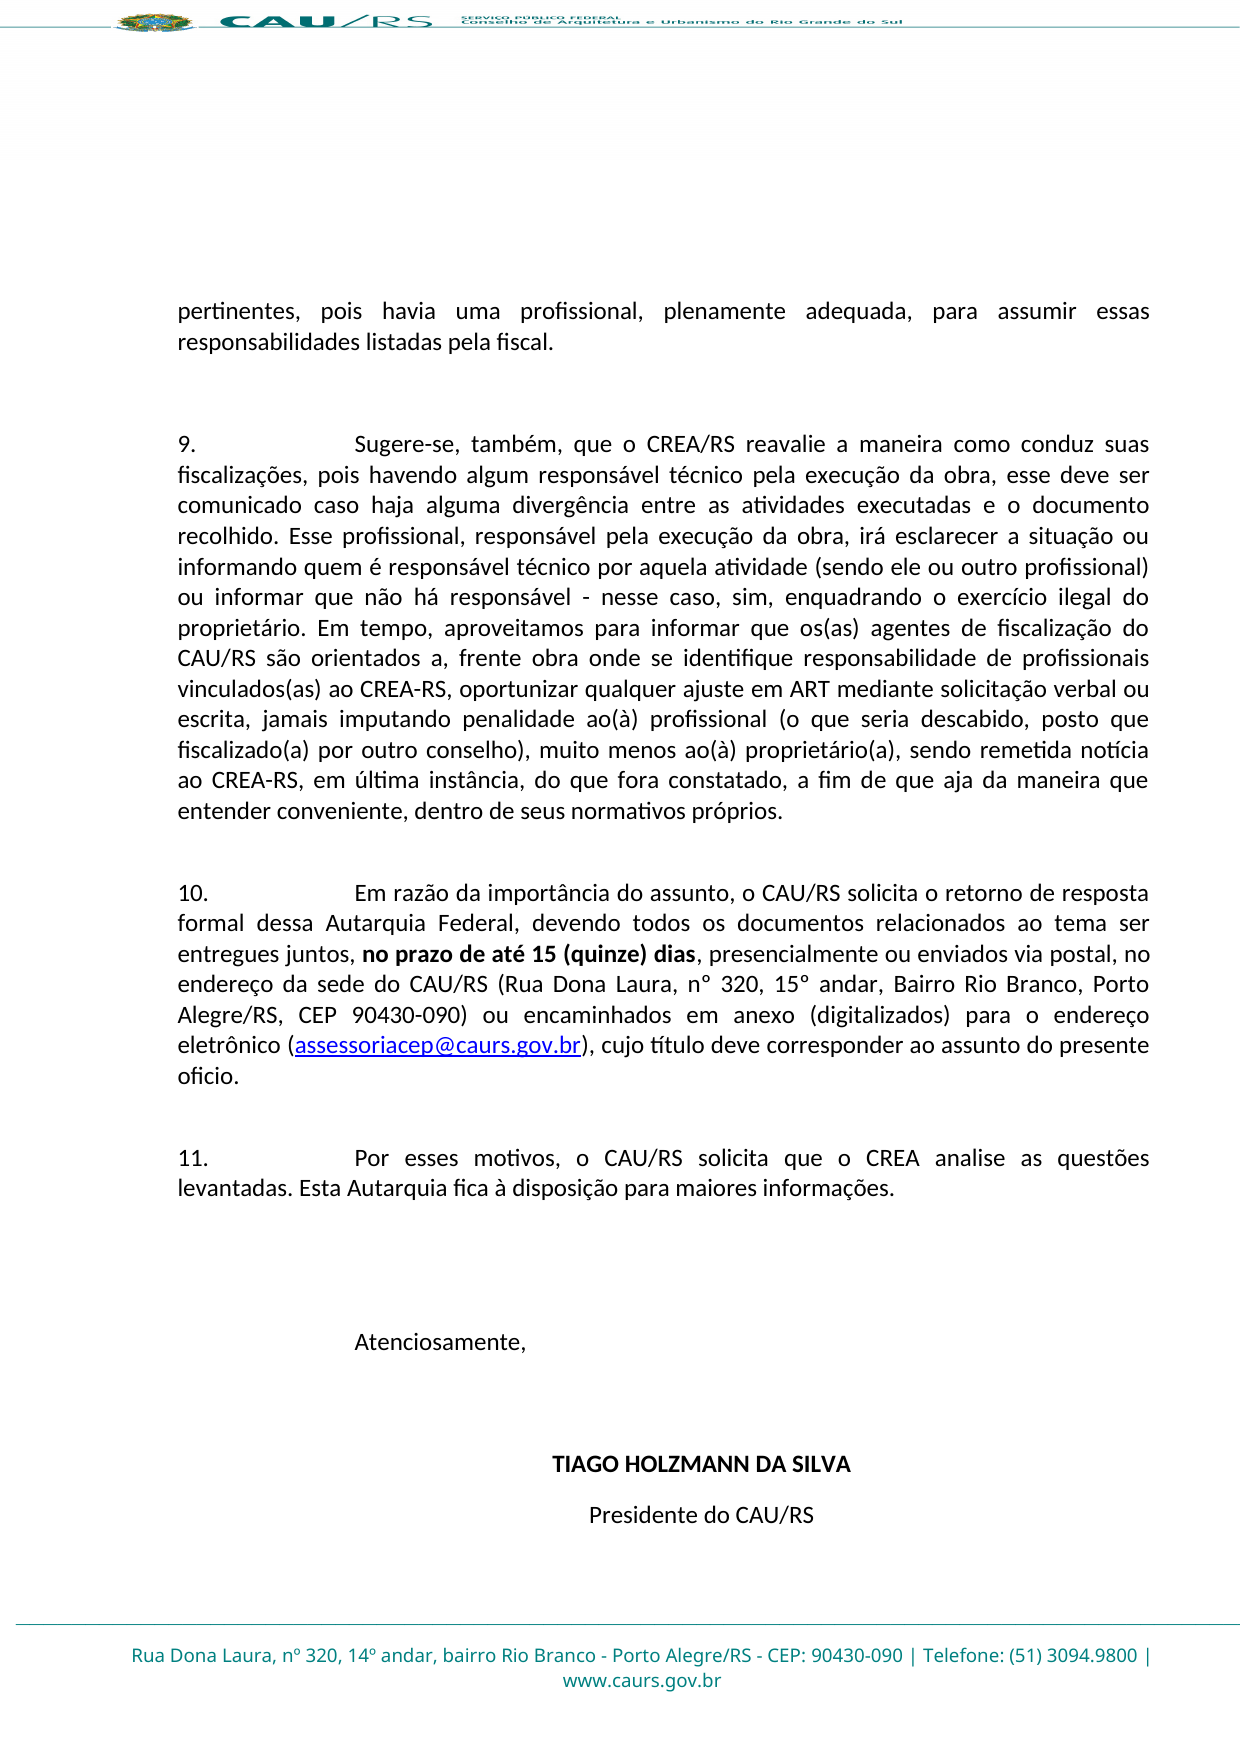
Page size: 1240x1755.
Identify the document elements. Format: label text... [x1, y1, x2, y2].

list Sugere-se, também, que o CREA/RS reavalie a maneira como conduz suas fiscalizações, pois havendo algum responsável técnico pela execução da obra, esse deve ser comunicado caso haja alguma divergência entre as atividades executadas e o documento recolhido. Esse profissional, responsável pela execução da obra, irá esclarecer a situação ou informando quem é responsável técnico por aquela atividade (sendo ele ou outro profissional) ou informar que não há responsável - nesse caso, sim, enquadrando o exercício ilegal do proprietário. Em tempo, aproveitamos para informar que os(as) agentes de fiscalização do CAU/RS são orientados a, frente obra onde se identifique responsabilidade de profissionais vinculados(as) ao CREA-RS, oportunizar qualquer ajuste em ART mediante solicitação verbal ou escrita, jamais imputando penalidade ao(à) profissional (o que seria descabido, posto que fiscalizado(a) por outro conselho), muito menos ao(à) proprietário(a), sendo remetida notícia ao CREA-RS, em última instância, do que fora constatado, a fim de que aja da maneira que entender conveniente, dentro de seus normativos próprios. [177, 428, 1151, 825]
table_cell Presidente do CAU/RS [314, 1500, 1014, 1551]
text Atenciosamente, [177, 1326, 1151, 1357]
table_header TIAGO HOLZMANN DA SILVA [314, 1448, 1014, 1500]
list pertinentes, pois havia uma profissional, plenamente adequada, para assumir essas responsabilidades listadas pela fiscal. [177, 295, 1151, 356]
list Por esses motivos, o CAU/RS solicita que o CREA analise as questões levantadas. Esta Autarquia fica à disposição para maiores informações. [177, 1142, 1151, 1203]
list Em razão da importância do assunto, o CAU/RS solicita o retorno de resposta formal dessa Autarquia Federal, devendo todos os documentos relacionados ao tema ser entregues juntos, no prazo de até 15 (quinze) dias, presencialmente ou enviados via postal, no endereço da sede do CAU/RS (Rua Dona Laura, nº 320, 15º andar, Bairro Rio Branco, Porto Alegre/RS, CEP 90430-090) ou encaminhados em anexo (digitalizados) para o endereço eletrônico (assessoriacep@caurs.gov.br), cujo título deve corresponder ao assunto do presente oficio. [177, 877, 1151, 1090]
